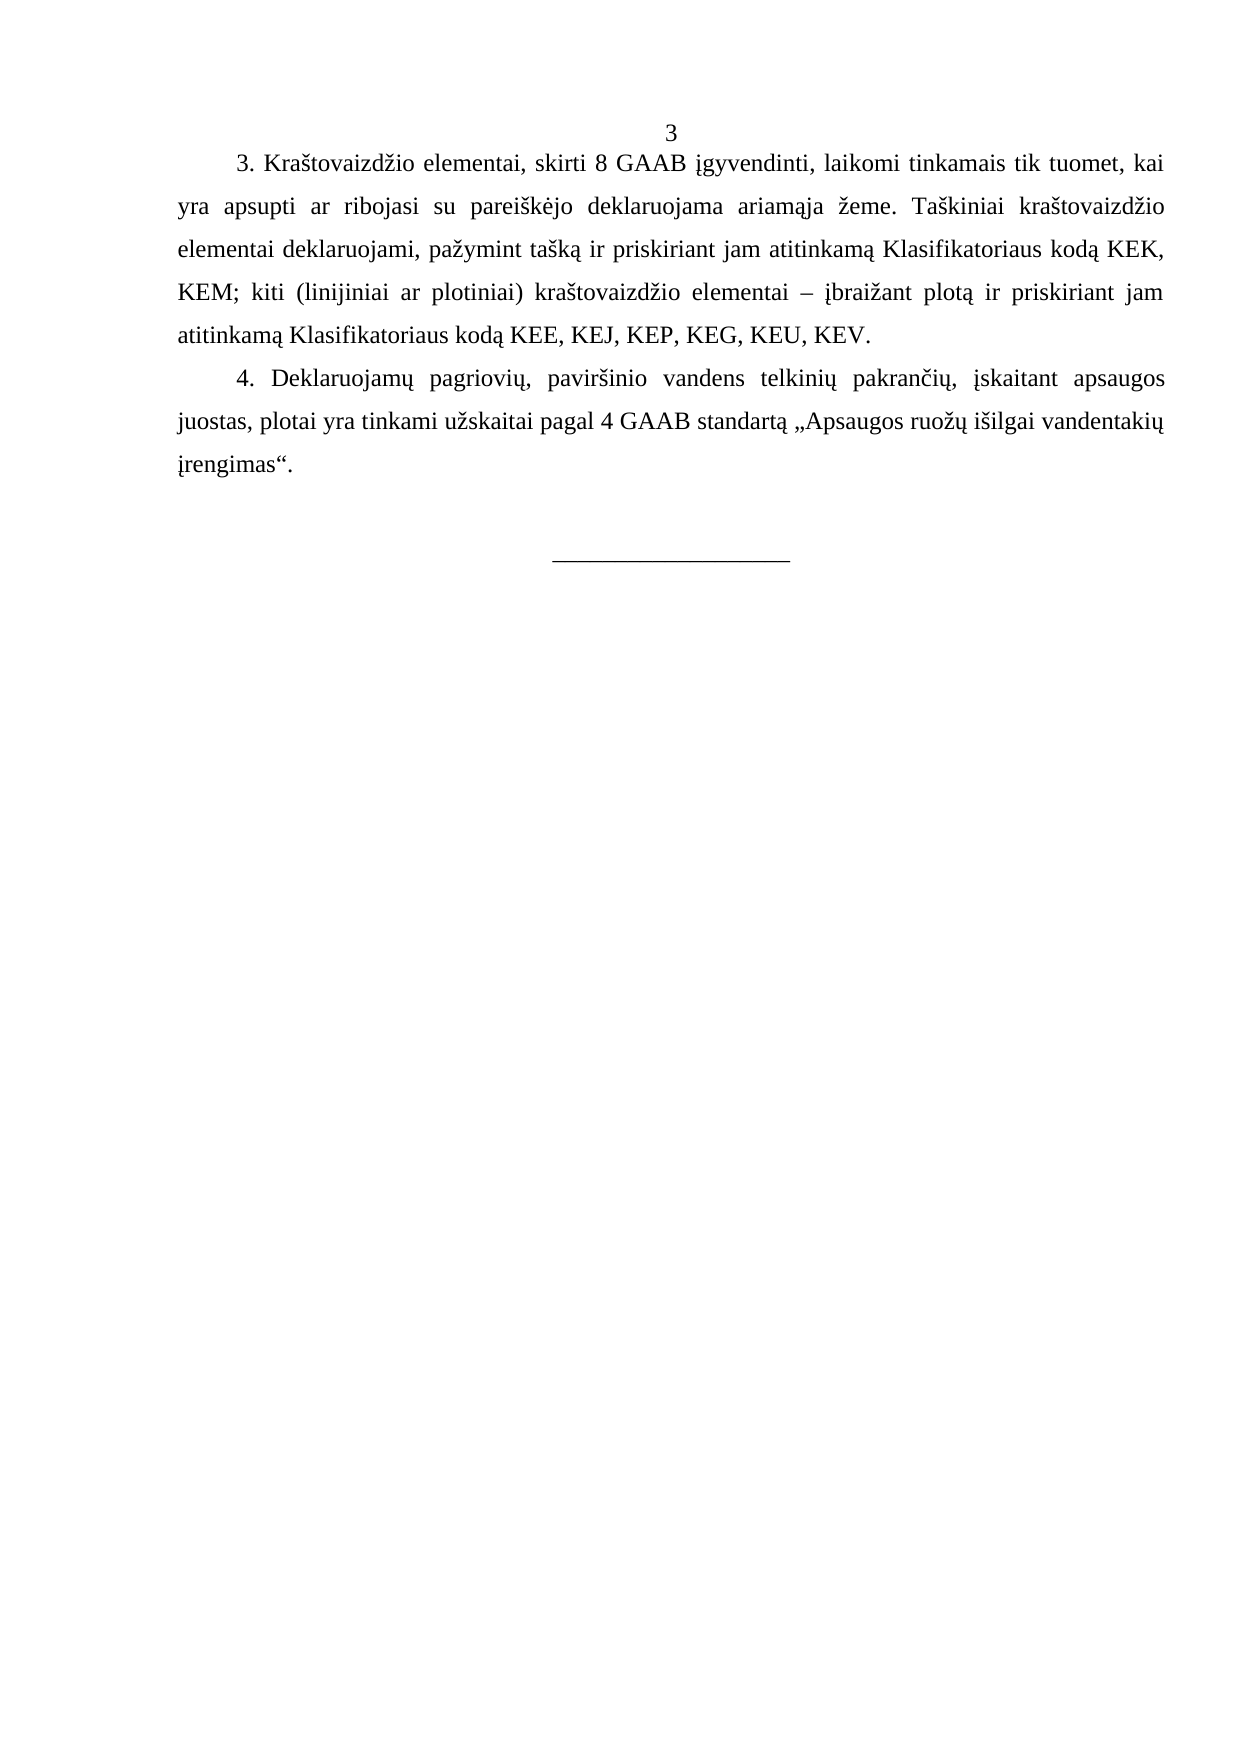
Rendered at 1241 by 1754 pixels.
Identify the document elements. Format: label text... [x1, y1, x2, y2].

text 4. Deklaruojamų pagriovių, paviršinio vandens telkinių pakrančių, įskaitant apsaugos juostas, plotai yra tinkami užskaitai pagal 4 GAAB standartą „Apsaugos ruožų išilgai vandentakių įrengimas“. [177, 363, 1165, 478]
text 3. Kraštovaizdžio elementai, skirti 8 GAAB įgyvendinti, laikomi tinkamais tik tuomet, kai yra apsupti ar ribojasi su pareiškėjo deklaruojama ariamąja žeme. Taškiniai kraštovaizdžio elementai deklaruojami, pažymint tašką ir priskiriant jam atitinkamą Klasifikatoriaus kodą KEK, KEM; kiti (linijiniai ar plotiniai) kraštovaizdžio elementai – įbraižant plotą ir priskiriant jam atitinkamą Klasifikatoriaus kodą KEE, KEJ, KEP, KEG, KEU, KEV. [177, 148, 1165, 349]
text ___________________ [177, 536, 1165, 564]
